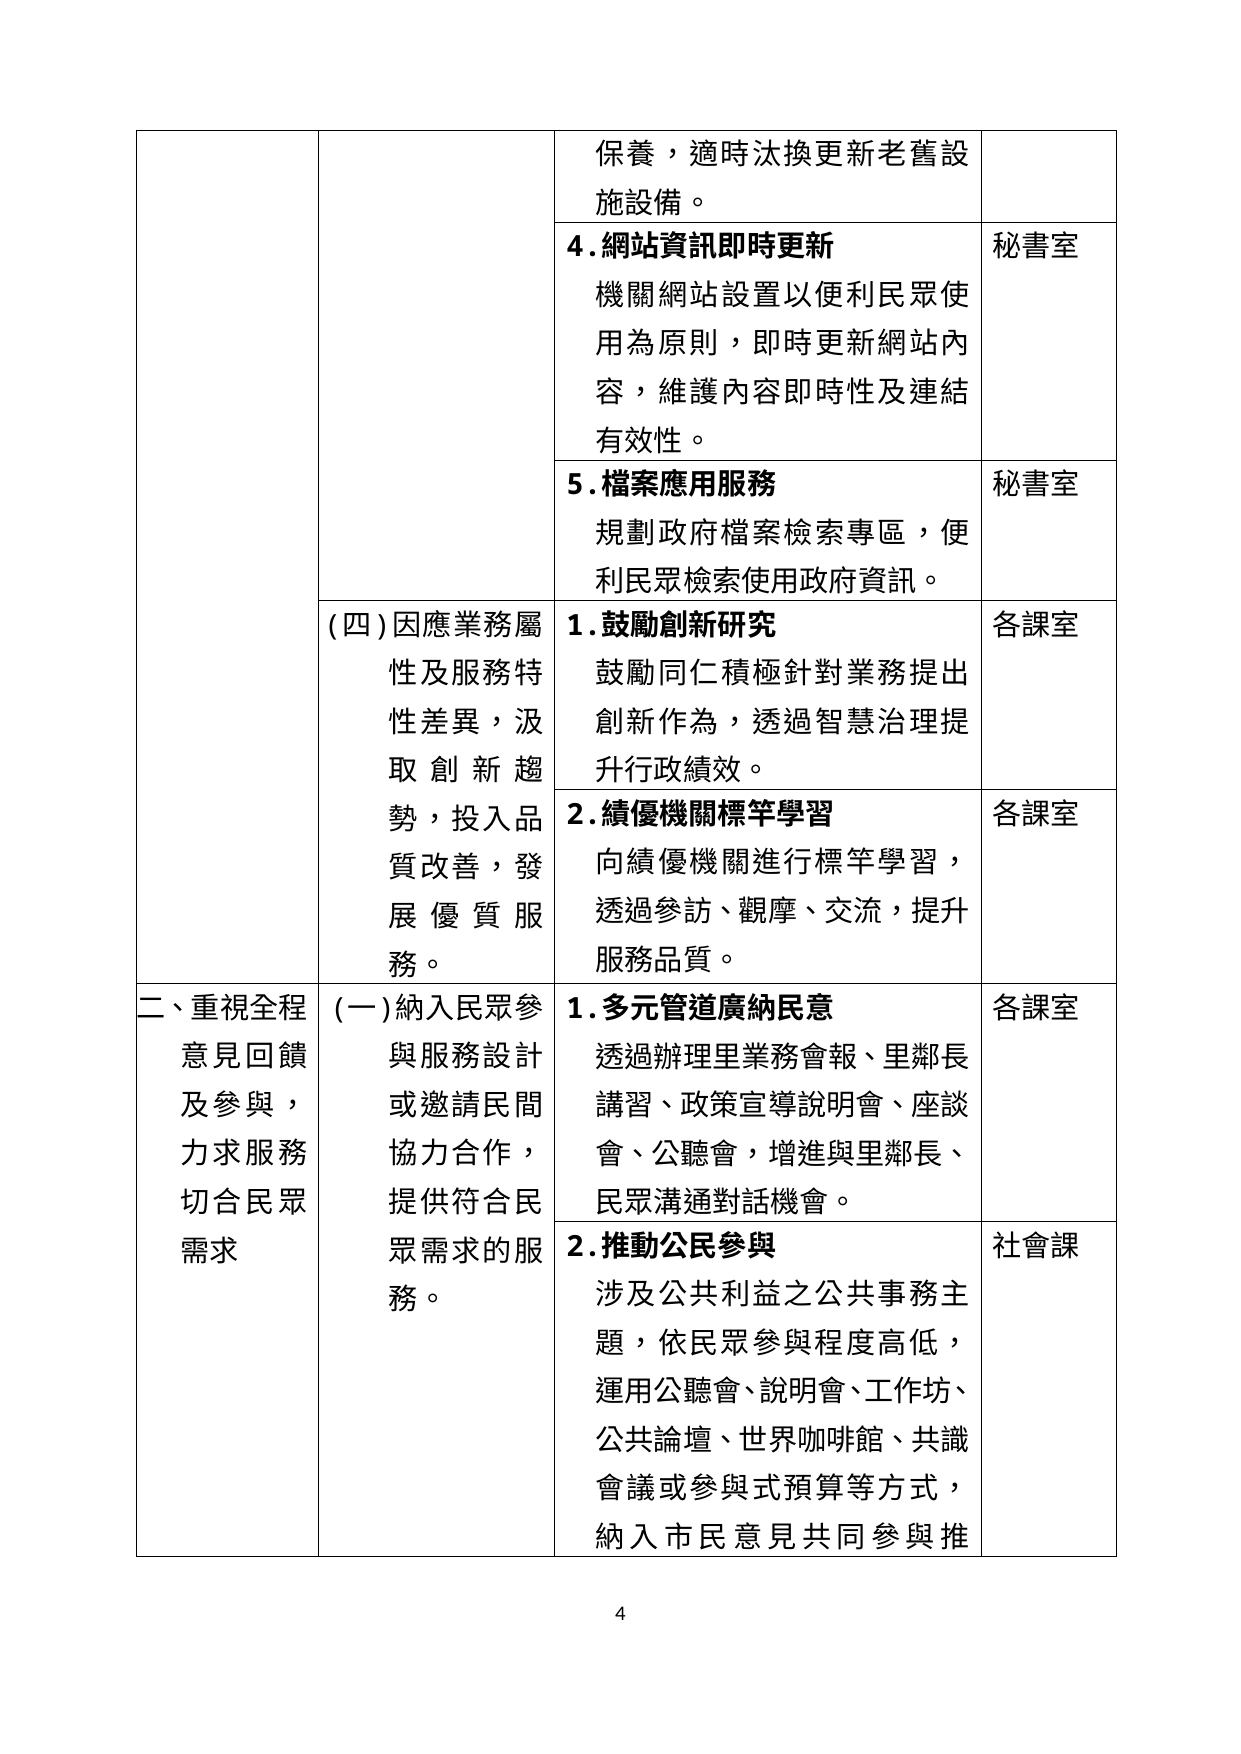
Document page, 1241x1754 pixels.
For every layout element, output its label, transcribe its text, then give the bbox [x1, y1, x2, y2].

table_cell [982, 131, 1116, 222]
table_cell 1.多元管道廣納民意 透過辦理里業務會報、里鄰長講習、政策宣導說明會、座談會、公聽會，增進與里鄰長、民眾溝通對話機會。 [555, 984, 981, 1221]
table_cell 1.鼓勵創新研究 鼓勵同仁積極針對業務提出創新作為，透過智慧治理提升行政績效。 [555, 601, 981, 789]
table_cell 各課室 [982, 790, 1116, 983]
table_cell 秘書室 [982, 223, 1116, 459]
table_cell 二、重視全程意見回饋及參與，力求服務切合民眾需求 [137, 984, 318, 1556]
table_cell 2.推動公民參與 涉及公共利益之公共事務主題，依民眾參與程度高低，運用公聽會、說明會、工作坊、公共論壇、世界咖啡館、共識會議或參與式預算等方式，納入市民意見共同參與推 [555, 1222, 981, 1556]
table_cell 保養，適時汰換更新老舊設施設備。 [555, 131, 981, 222]
table_cell 2.績優機關標竿學習 向績優機關進行標竿學習，透過參訪、觀摩、交流，提升服務品質。 [555, 790, 981, 983]
table_cell 5.檔案應用服務 規劃政府檔案檢索專區，便利民眾檢索使用政府資訊。 [555, 461, 981, 600]
table_cell 各課室 [982, 601, 1116, 789]
table_cell 各課室 [982, 984, 1116, 1221]
table_cell (一)納入民眾參與服務設計或邀請民間協力合作，提供符合民眾需求的服務。 [319, 984, 554, 1556]
table_cell 秘書室 [982, 461, 1116, 600]
table_cell (四)因應業務屬性及服務特性差異，汲取創新趨勢，投入品質改善，發展優質服務。 [319, 601, 554, 983]
table_cell 4.網站資訊即時更新 機關網站設置以便利民眾使用為原則，即時更新網站內容，維護內容即時性及連結有效性。 [555, 223, 981, 459]
table_cell 社會課 [982, 1222, 1116, 1556]
